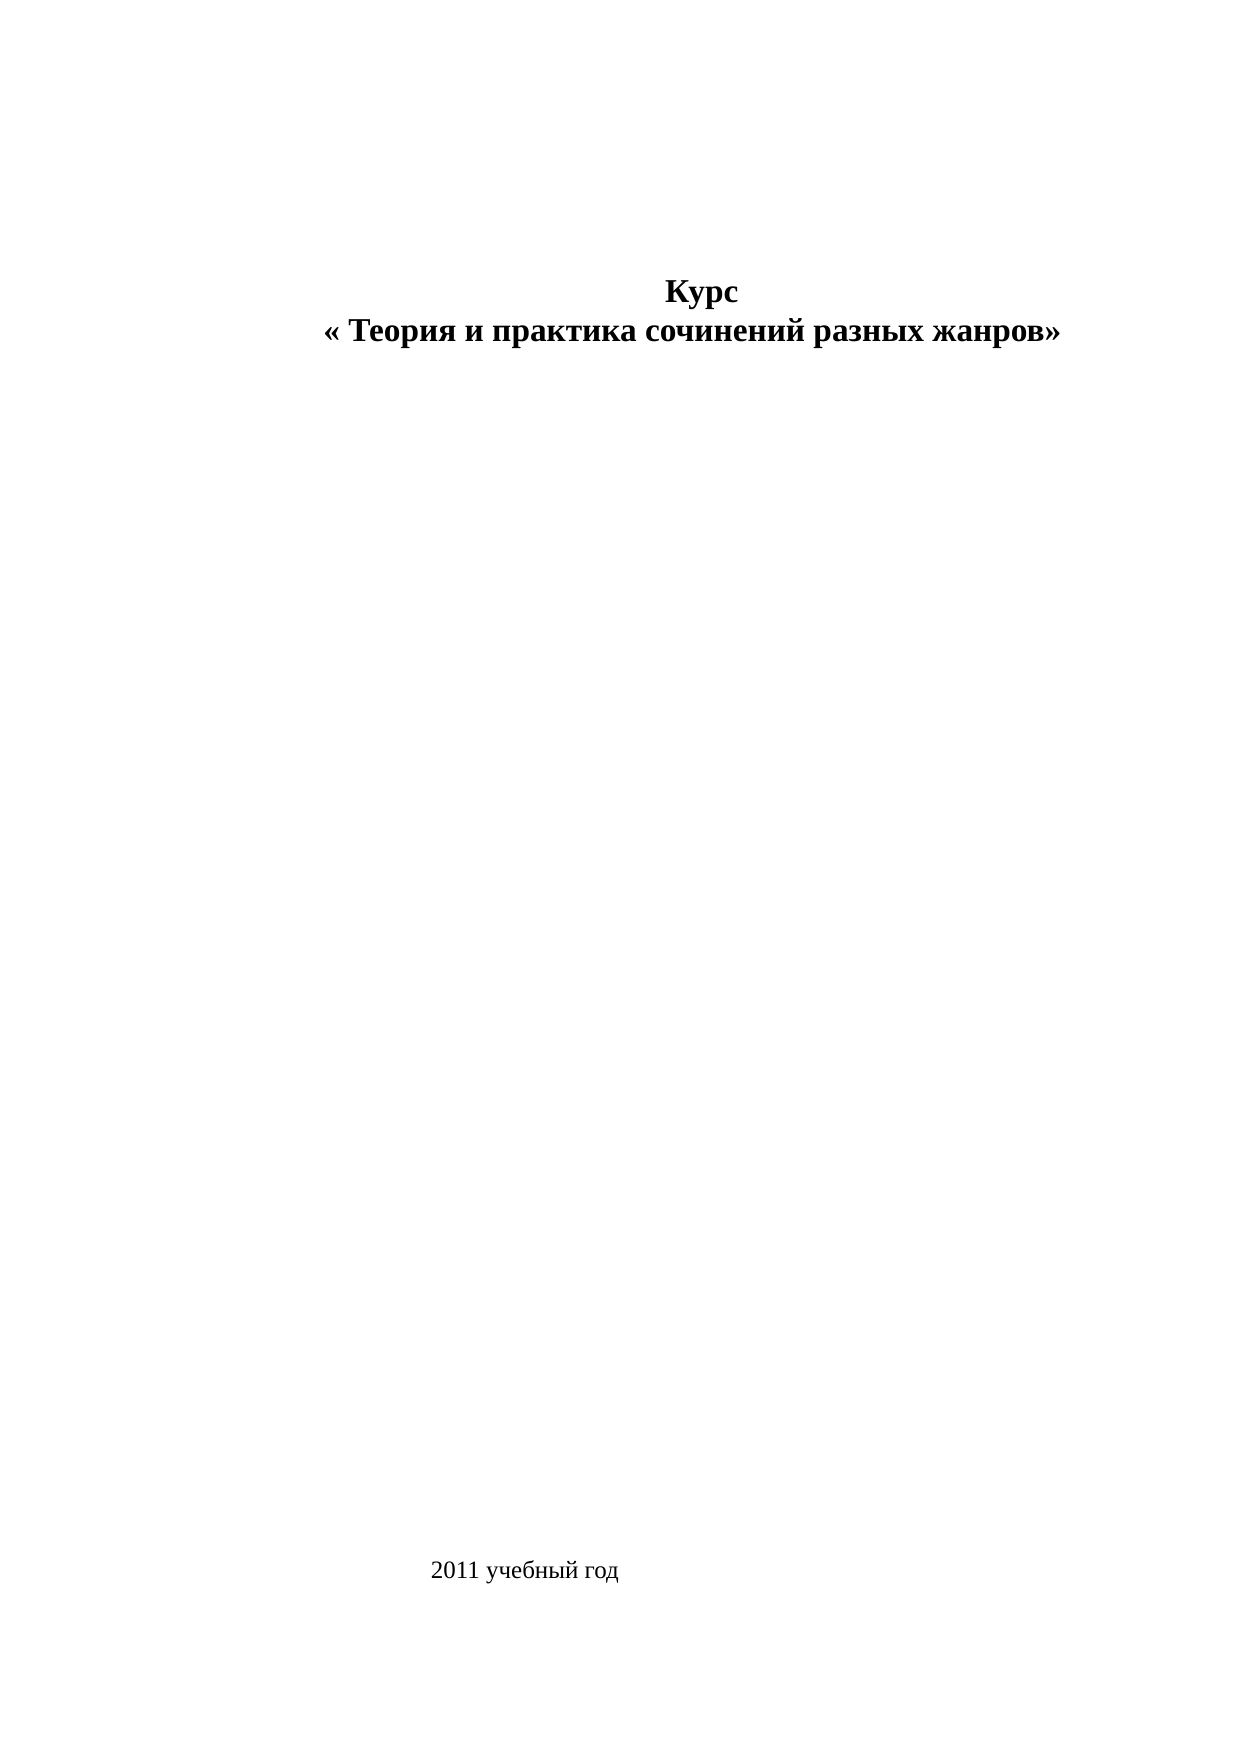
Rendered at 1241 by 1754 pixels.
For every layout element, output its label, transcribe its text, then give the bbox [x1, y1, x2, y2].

text Курс [166, 271, 1122, 310]
text « Теория и практика сочинений разных жанров» [166, 310, 1122, 348]
text 2011 учебный год [118, 1556, 1122, 1584]
